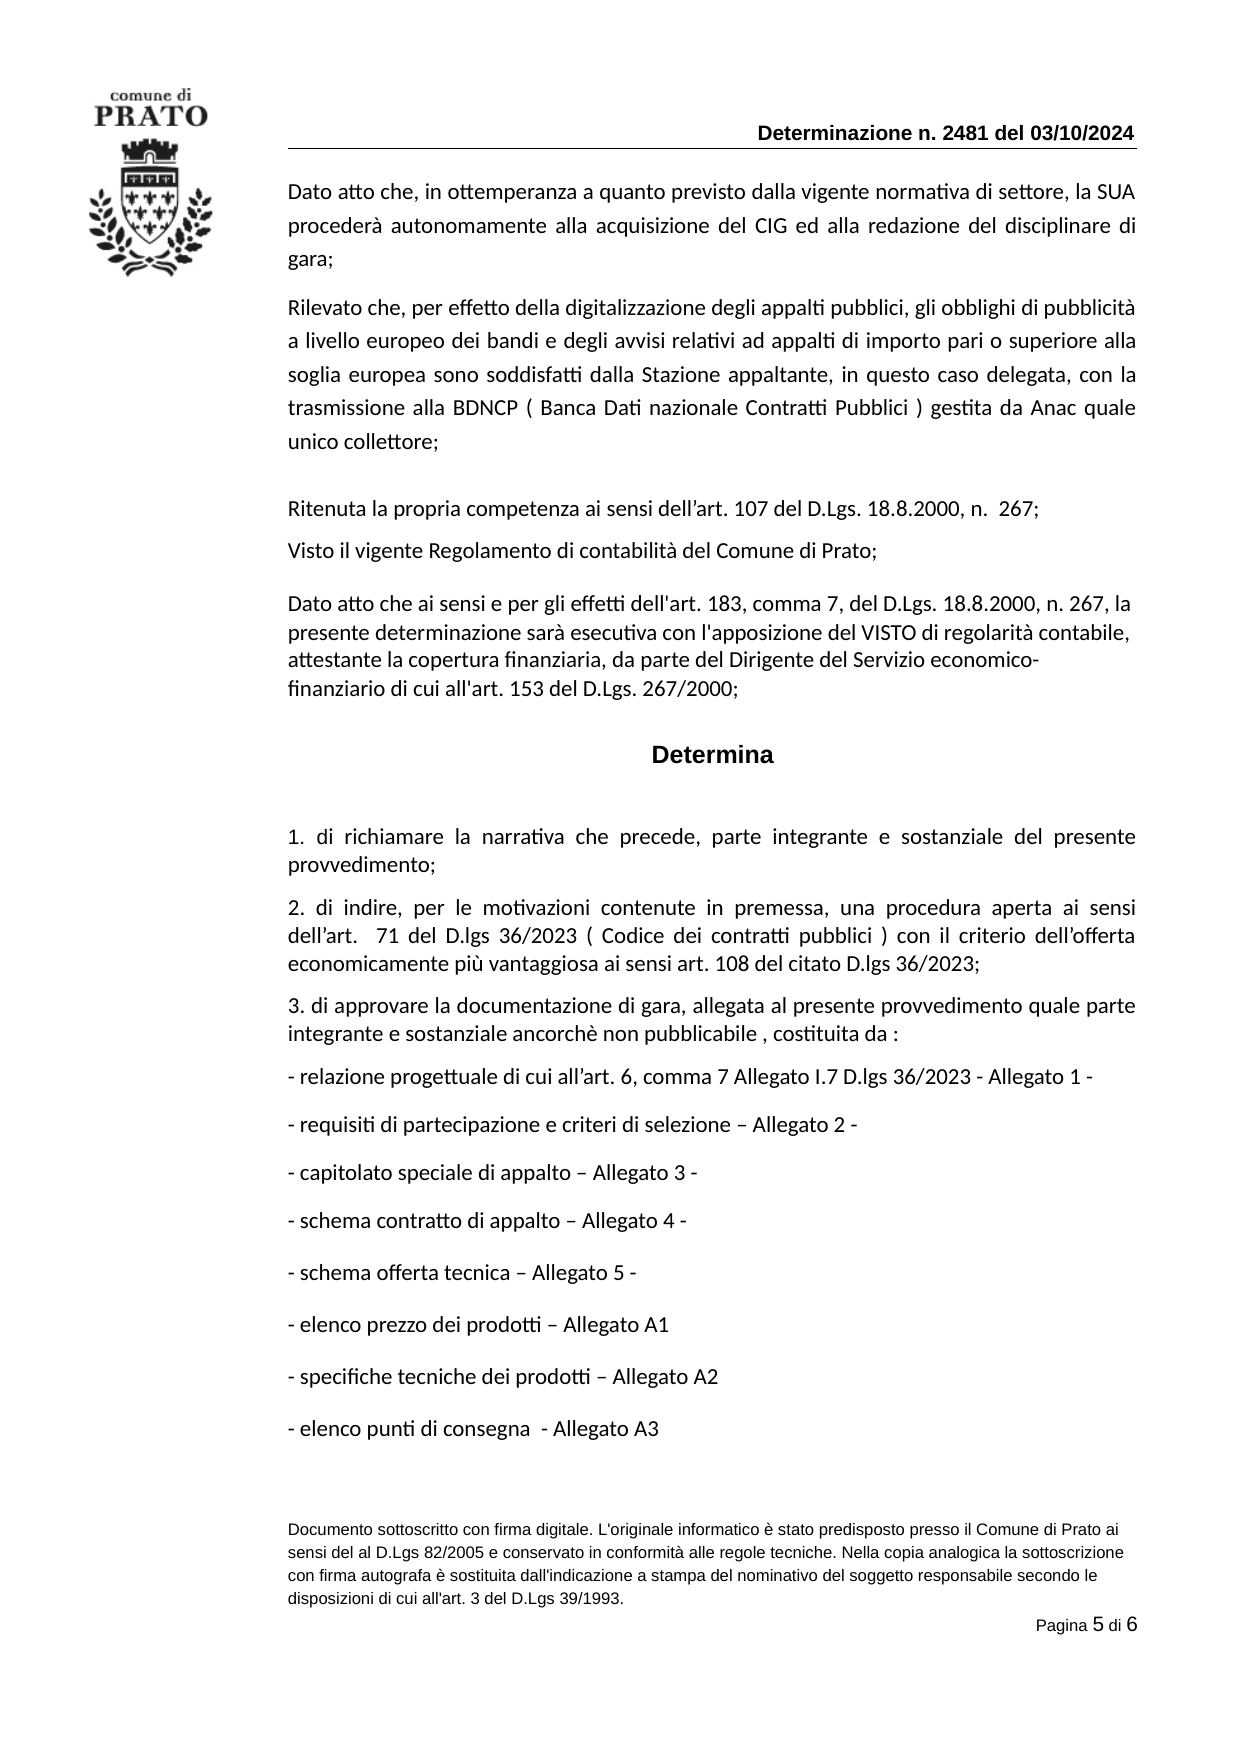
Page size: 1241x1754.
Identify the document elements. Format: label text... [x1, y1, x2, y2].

picture [88, 88, 215, 278]
text Rilevato che, per effetto della digitalizzazione degli appalti pubblici, gli obblighi di pubblicità a livello europeo dei bandi e degli avvisi relativi ad appalti di importo pari o superiore alla soglia europea sono soddisfatti dalla Stazione appaltante, in questo caso delegata, con la trasmissione alla BDNCP ( Banca Dati nazionale Contratti Pubblici ) gestita da Anac quale unico collettore; [288, 293, 1137, 455]
text - schema contratto di appalto – Allegato 4 - [288, 1207, 1137, 1234]
text Visto il vigente Regolamento di contabilità del Comune di Prato; [288, 537, 1137, 564]
text 1. di richiamare la narrativa che precede, parte integrante e sostanziale del presente provvedimento; [288, 822, 1137, 878]
text - capitolato speciale di appalto – Allegato 3 - [288, 1158, 1137, 1186]
text - elenco prezzo dei prodotti – Allegato A1 [288, 1311, 1137, 1338]
text - elenco punti di consegna - Allegato A3 [288, 1414, 1137, 1442]
text Ritenuta la propria competenza ai sensi dell’art. 107 del D.Lgs. 18.8.2000, n. 267; [288, 494, 1137, 522]
text - relazione progettuale di cui all’art. 6, comma 7 Allegato I.7 D.lgs 36/2023 - Allegato 1 - [288, 1062, 1137, 1090]
text 2. di indire, per le motivazioni contenute in premessa, una procedura aperta ai sensi dell’art. 71 del D.lgs 36/2023 ( Codice dei contratti pubblici ) con il criterio dell’offerta economicamente più vantaggiosa ai sensi art. 108 del citato D.lgs 36/2023; [288, 893, 1137, 977]
text 3. di approvare la documentazione di gara, allegata al presente provvedimento quale parte integrante e sostanziale ancorchè non pubblicabile , costituita da : [288, 992, 1137, 1048]
text - schema offerta tecnica – Allegato 5 - [288, 1258, 1137, 1287]
text - specifiche tecniche dei prodotti – Allegato A2 [288, 1362, 1137, 1391]
text Dato atto che, in ottemperanza a quanto previsto dalla vigente normativa di settore, la SUA procederà autonomamente alla acquisizione del CIG ed alla redazione del disciplinare di gara; [288, 177, 1137, 273]
text Dato atto che ai sensi e per gli effetti dell'art. 183, comma 7, del D.Lgs. 18.8.2000, n. 267, la presente determinazione sarà esecutiva con l'apposizione del VISTO di regolarità contabile, attestante la copertura finanziaria, da parte del Dirigente del Servizio economico-finanziario di cui all'art. 153 del D.Lgs. 267/2000; [288, 589, 1137, 702]
text Determina [288, 740, 1137, 769]
text - requisiti di partecipazione e criteri di selezione – Allegato 2 - [288, 1110, 1137, 1138]
